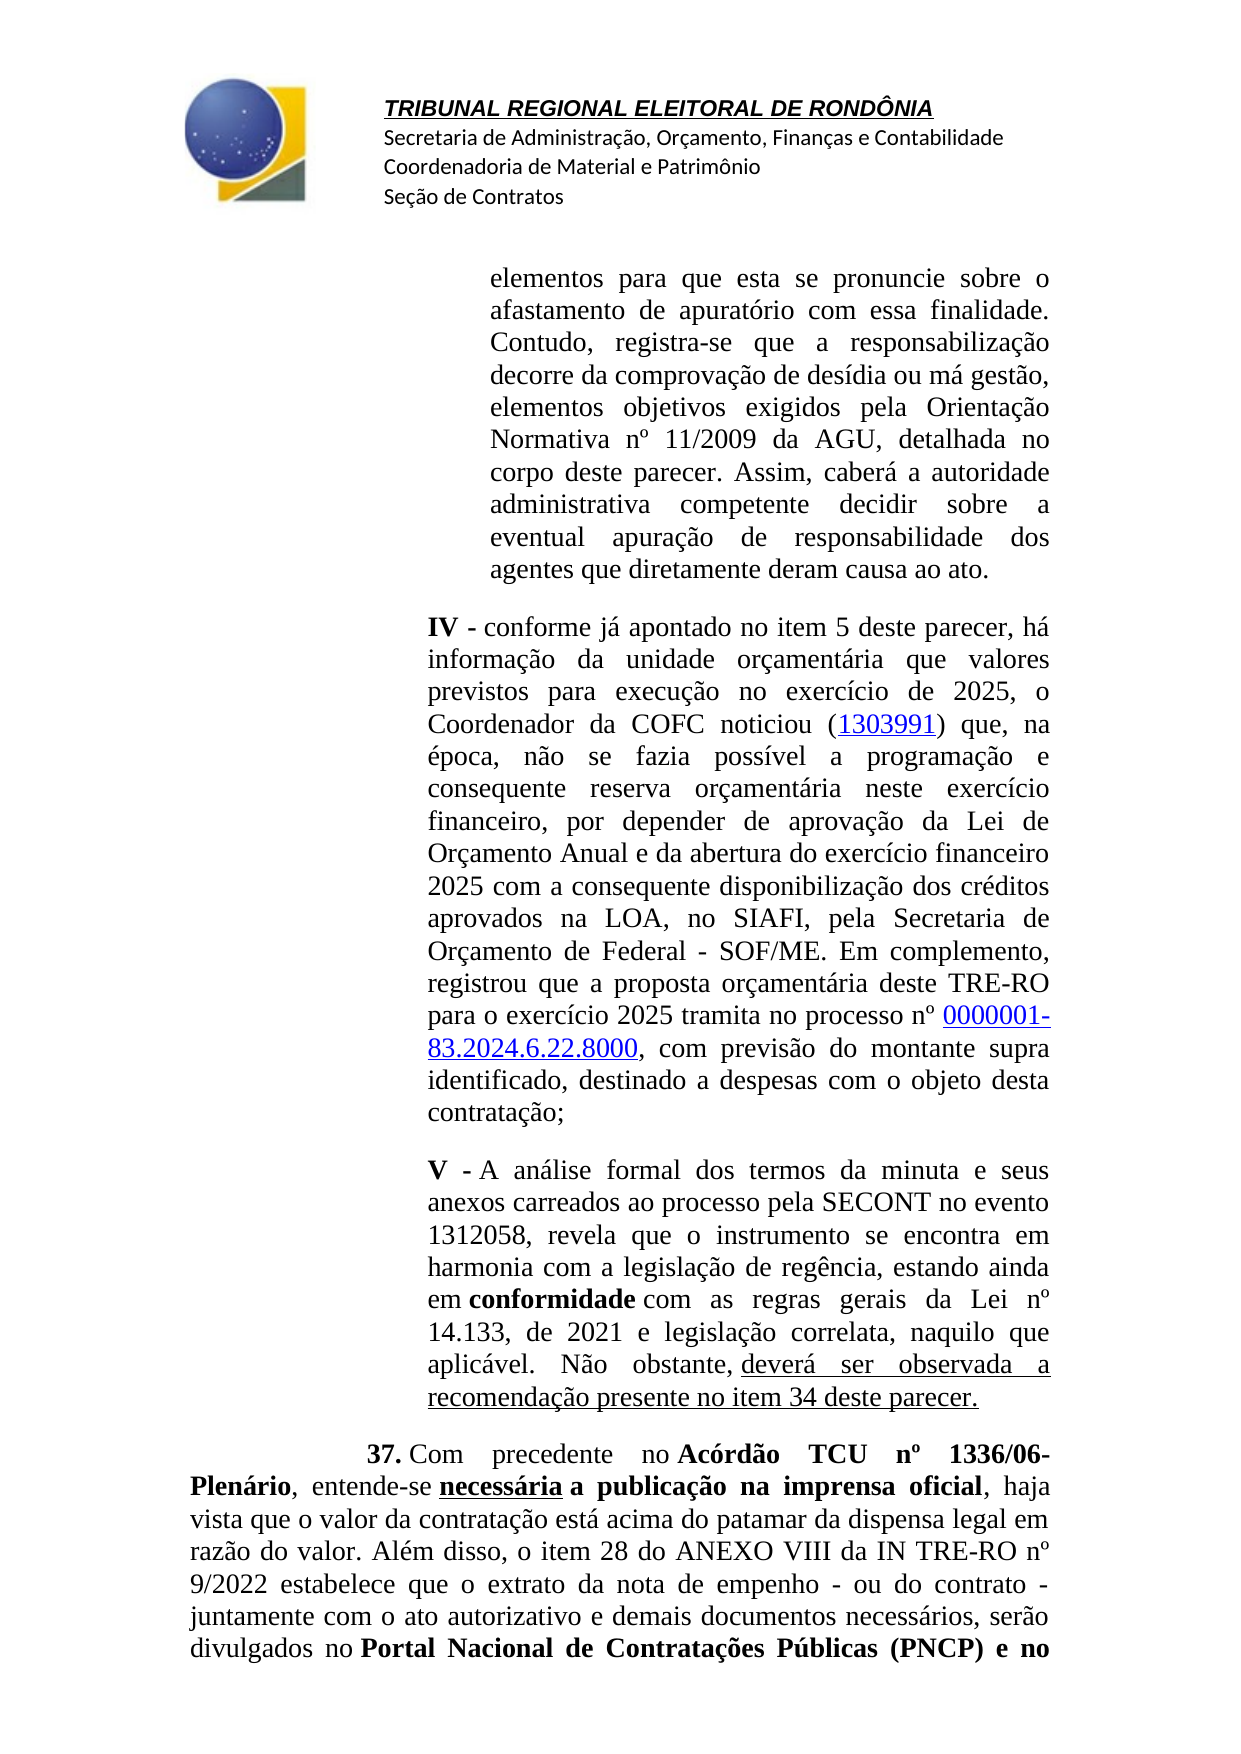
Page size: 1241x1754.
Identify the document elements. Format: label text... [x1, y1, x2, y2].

text 37. Com precedente no Acórdão TCU nº 1336/06-Plenário, entende-se necessária a publicação na imprensa oficial, haja vista que o valor da contratação está acima do patamar da dispensa legal em razão do valor. Além disso, o item 28 do ANEXO VIII da IN TRE-RO nº 9/2022 estabelece que o extrato da nota de empenho - ou do contrato - juntamente com o ato autorizativo e demais documentos necessários, serão divulgados no Portal Nacional de Contratações Públicas (PNCP) e no [190, 1437, 1051, 1664]
text V - A análise formal dos termos da minuta e seus anexos carreados ao processo pela SECONT no evento 1312058, revela que o instrumento se encontra em harmonia com a legislação de regência, estando ainda em conformidade com as regras gerais da Lei nº 14.133, de 2021 e legislação correlata, naquilo que aplicável. Não obstante, deverá ser observada a recomendação presente no item 34 deste parecer. [427, 1153, 1051, 1412]
text IV - conforme já apontado no item 5 deste parecer, há informação da unidade orçamentária que valores previstos para execução no exercício de 2025, o Coordenador da COFC noticiou (1303991) que, na época, não se fazia possível a programação e consequente reserva orçamentária neste exercício financeiro, por depender de aprovação da Lei de Orçamento Anual e da abertura do exercício financeiro 2025 com a consequente disponibilização dos créditos aprovados na LOA, no SIAFI, pela Secretaria de Orçamento de Federal - SOF/ME. Em complemento, registrou que a proposta orçamentária deste TRE-RO para o exercício 2025 tramita no processo nº 0000001-83.2024.6.22.8000, com previsão do montante supra identificado, destinado a despesas com o objeto desta contratação; [427, 609, 1051, 1128]
text elementos para que esta se pronuncie sobre o afastamento de apuratório com essa finalidade. Contudo, registra-se que a responsabilização decorre da comprovação de desídia ou má gestão, elementos objetivos exigidos pela Orientação Normativa nº 11/2009 da AGU, detalhada no corpo deste parecer. Assim, caberá a autoridade administrativa competente decidir sobre a eventual apuração de responsabilidade dos agentes que diretamente deram causa ao ato. [490, 261, 1051, 584]
